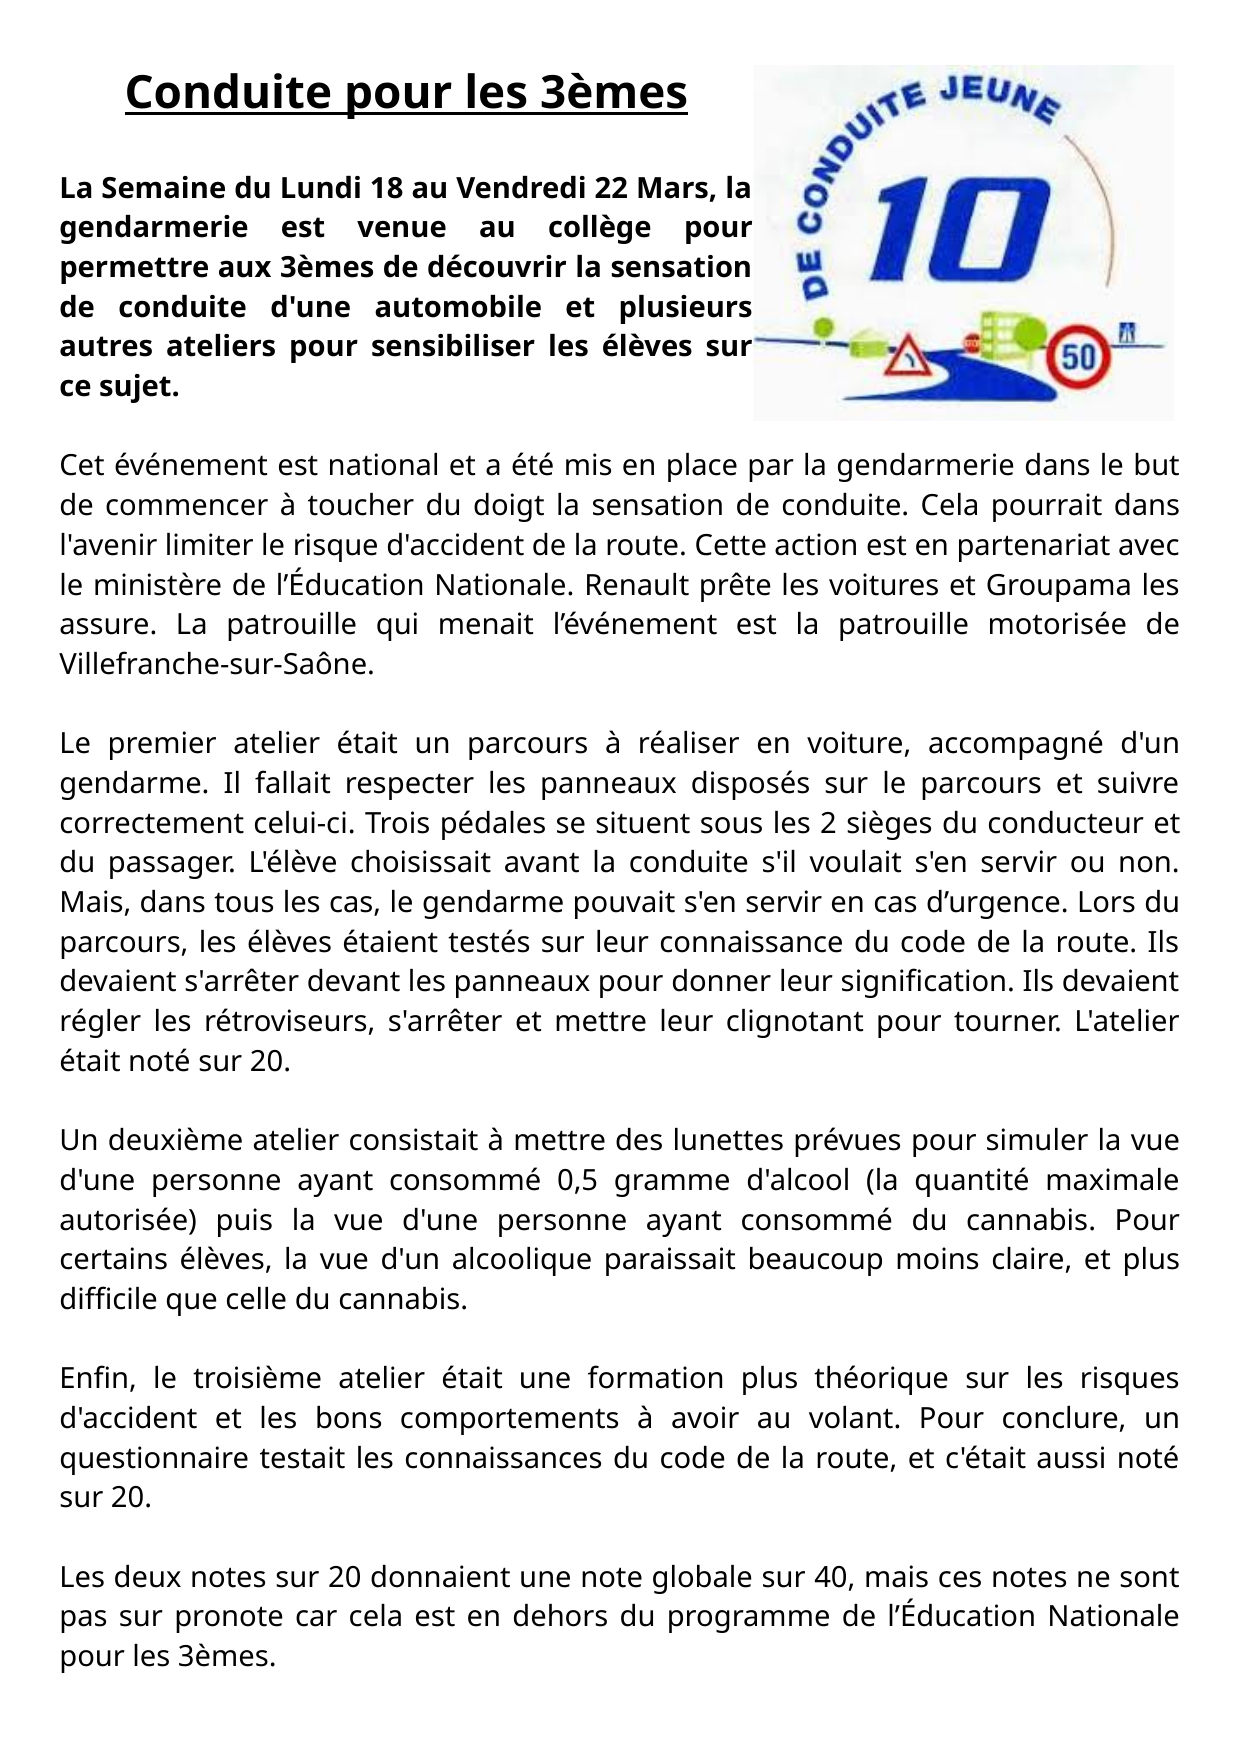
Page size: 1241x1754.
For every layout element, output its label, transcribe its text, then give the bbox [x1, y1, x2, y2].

text La Semaine du Lundi 18 au Vendredi 22 Mars, la gendarmerie est venue au collège pour permettre aux 3èmes de découvrir la sensation de conduite d'une automobile et plusieurs autres ateliers pour sensibiliser les élèves sur ce sujet. [59, 167, 753, 405]
text Un deuxième atelier consistait à mettre des lunettes prévues pour simuler la vue d'une personne ayant consommé 0,5 gramme d'alcool (la quantité maximale autorisée) puis la vue d'une personne ayant consommé du cannabis. Pour certains élèves, la vue d'un alcoolique paraissait beaucoup moins claire, et plus difficile que celle du cannabis. [59, 1119, 1181, 1318]
text Cet événement est national et a été mis en place par la gendarmerie dans le but de commencer à toucher du doigt la sensation de conduite. Cela pourrait dans l'avenir limiter le risque d'accident de la route. Cette action est en partenariat avec le ministère de l’Éducation Nationale. Renault prête les voitures et Groupama les assure. La patrouille qui menait l’événement est la patrouille motorisée de Villefranche-sur-Saône. [59, 445, 1181, 683]
picture [753, 65, 1174, 421]
text Enfin, le troisième atelier était une formation plus théorique sur les risques d'accident et les bons comportements à avoir au volant. Pour conclure, un questionnaire testait les connaissances du code de la route, et c'était aussi noté sur 20. [59, 1357, 1181, 1516]
text Les deux notes sur 20 donnaient une note globale sur 40, mais ces notes ne sont pas sur pronote car cela est en dehors du programme de l’Éducation Nationale pour les 3èmes. [59, 1556, 1181, 1675]
text Conduite pour les 3èmes [59, 59, 1181, 121]
text Le premier atelier était un parcours à réaliser en voiture, accompagné d'un gendarme. Il fallait respecter les panneaux disposés sur le parcours et suivre correctement celui-ci. Trois pédales se situent sous les 2 sièges du conducteur et du passager. L'élève choisissait avant la conduite s'il voulait s'en servir ou non. Mais, dans tous les cas, le gendarme pouvait s'en servir en cas d’urgence. Lors du parcours, les élèves étaient testés sur leur connaissance du code de la route. Ils devaient s'arrêter devant les panneaux pour donner leur signification. Ils devaient régler les rétroviseurs, s'arrêter et mettre leur clignotant pour tourner. L'atelier était noté sur 20. [59, 722, 1181, 1080]
